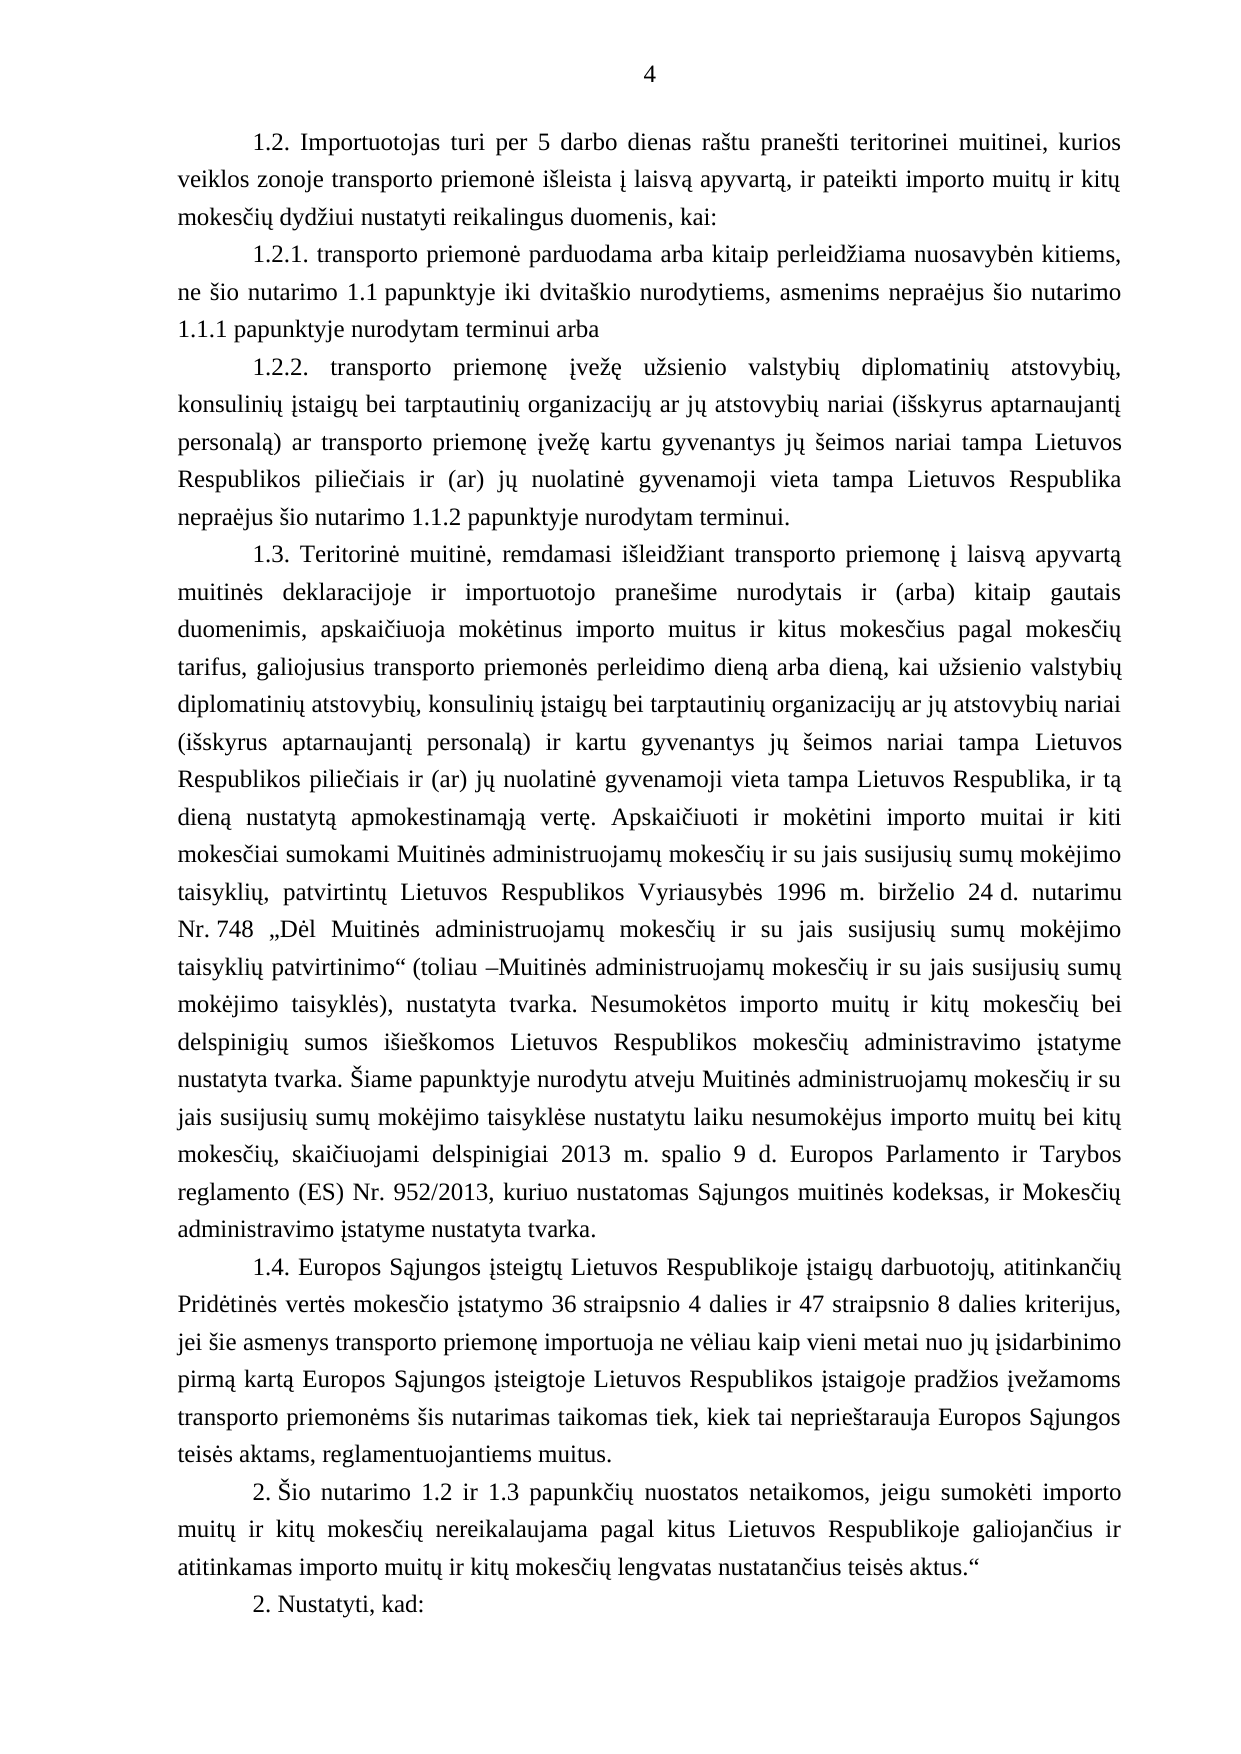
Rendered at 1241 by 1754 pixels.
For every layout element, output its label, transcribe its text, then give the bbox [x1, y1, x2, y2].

text 2. Šio nutarimo 1.2 ir 1.3 papunkčių nuostatos netaikomos, jeigu sumokėti importo muitų ir kitų mokesčių nereikalaujama pagal kitus Lietuvos Respublikoje galiojančius ir atitinkamas importo muitų ir kitų mokesčių lengvatas nustatančius teisės aktus.“ [177, 1468, 1122, 1581]
text 1.3. Teritorinė muitinė, remdamasi išleidžiant transporto priemonę į laisvą apyvartą muitinės deklaracijoje ir importuotojo pranešime nurodytais ir (arba) kitaip gautais duomenimis, apskaičiuoja mokėtinus importo muitus ir kitus mokesčius pagal mokesčių tarifus, galiojusius transporto priemonės perleidimo dieną arba dieną, kai užsienio valstybių diplomatinių atstovybių, konsulinių įstaigų bei tarptautinių organizacijų ar jų atstovybių nariai (išskyrus aptarnaujantį personalą) ir kartu gyvenantys jų šeimos nariai tampa Lietuvos Respublikos piliečiais ir (ar) jų nuolatinė gyvenamoji vieta tampa Lietuvos Respublika, ir tą dieną nustatytą apmokestinamąją vertę. Apskaičiuoti ir mokėtini importo muitai ir kiti mokesčiai sumokami Muitinės administruojamų mokesčių ir su jais susijusių sumų mokėjimo taisyklių, patvirtintų Lietuvos Respublikos Vyriausybės 1996 m. birželio 24 d. nutarimu Nr. 748 „Dėl Muitinės administruojamų mokesčių ir su jais susijusių sumų mokėjimo taisyklių patvirtinimo“ (toliau –Muitinės administruojamų mokesčių ir su jais susijusių sumų mokėjimo taisyklės), nustatyta tvarka. Nesumokėtos importo muitų ir kitų mokesčių bei delspinigių sumos išieškomos Lietuvos Respublikos mokesčių administravimo įstatyme nustatyta tvarka. Šiame papunktyje nurodytu atveju Muitinės administruojamų mokesčių ir su jais susijusių sumų mokėjimo taisyklėse nustatytu laiku nesumokėjus importo muitų bei kitų mokesčių, skaičiuojami delspinigiai 2013 m. spalio 9 d. Europos Parlamento ir Tarybos reglamento (ES) Nr. 952/2013, kuriuo nustatomas Sąjungos muitinės kodeksas, ir Mokesčių administravimo įstatyme nustatyta tvarka. [177, 531, 1122, 1243]
text 1.4. Europos Sąjungos įsteigtų Lietuvos Respublikoje įstaigų darbuotojų, atitinkančių Pridėtinės vertės mokesčio įstatymo 36 straipsnio 4 dalies ir 47 straipsnio 8 dalies kriterijus, jei šie asmenys transporto priemonę importuoja ne vėliau kaip vieni metai nuo jų įsidarbinimo pirmą kartą Europos Sąjungos įsteigtoje Lietuvos Respublikos įstaigoje pradžios įvežamoms transporto priemonėms šis nutarimas taikomas tiek, kiek tai neprieštarauja Europos Sąjungos teisės aktams, reglamentuojantiems muitus. [177, 1243, 1122, 1468]
text 1.2.2. transporto priemonę įvežę užsienio valstybių diplomatinių atstovybių, konsulinių įstaigų bei tarptautinių organizacijų ar jų atstovybių nariai (išskyrus aptarnaujantį personalą) ar transporto priemonę įvežę kartu gyvenantys jų šeimos nariai tampa Lietuvos Respublikos piliečiais ir (ar) jų nuolatinė gyvenamoji vieta tampa Lietuvos Respublika nepraėjus šio nutarimo 1.1.2 papunktyje nurodytam terminui. [177, 343, 1122, 531]
text 1.2. Importuotojas turi per 5 darbo dienas raštu pranešti teritorinei muitinei, kurios veiklos zonoje transporto priemonė išleista į laisvą apyvartą, ir pateikti importo muitų ir kitų mokesčių dydžiui nustatyti reikalingus duomenis, kai: [177, 118, 1122, 231]
text 2. Nustatyti, kad: [177, 1581, 1122, 1618]
text 1.2.1. transporto priemonė parduodama arba kitaip perleidžiama nuosavybėn kitiems, ne šio nutarimo 1.1 papunktyje iki dvitaškio nurodytiems, asmenims nepraėjus šio nutarimo 1.1.1 papunktyje nurodytam terminui arba [177, 231, 1122, 343]
